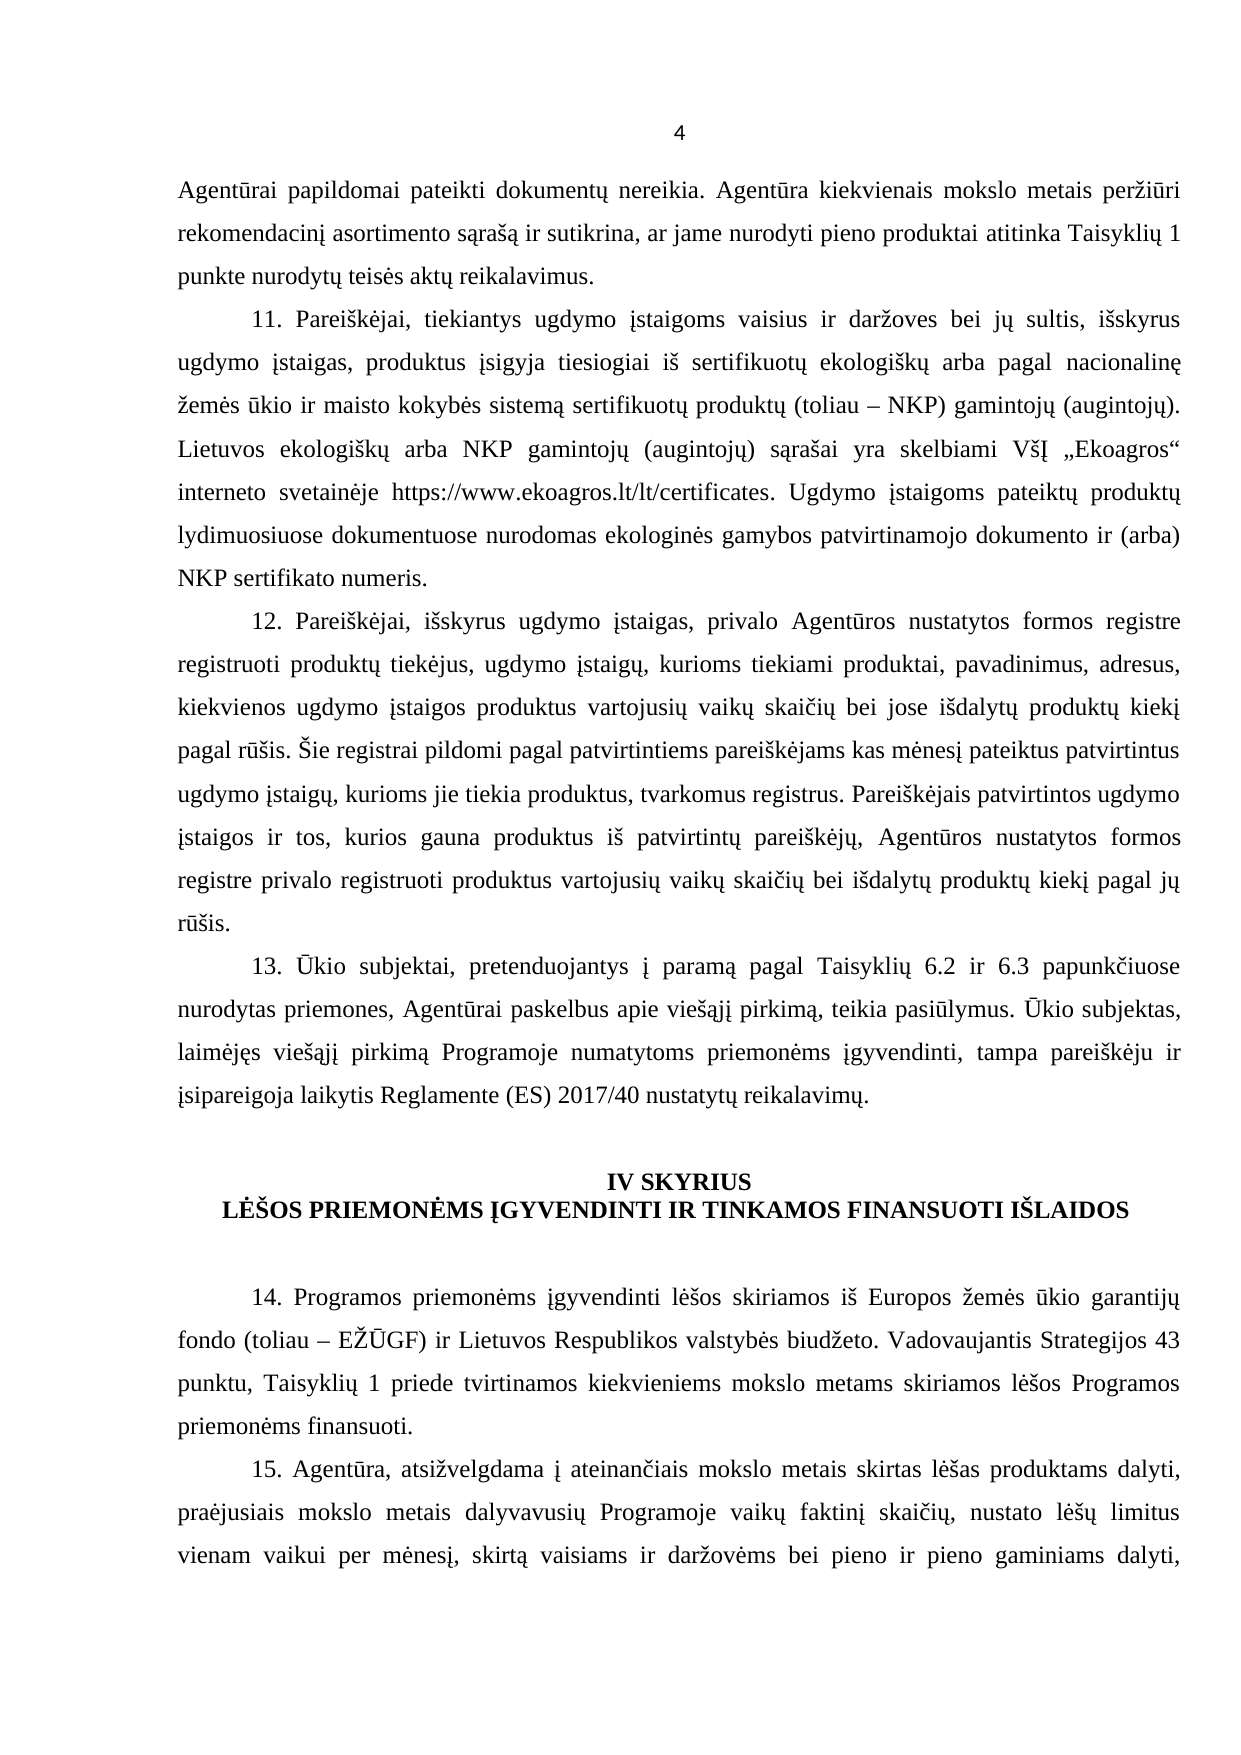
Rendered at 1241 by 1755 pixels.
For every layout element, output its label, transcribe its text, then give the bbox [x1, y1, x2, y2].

text 11. Pareiškėjai, tiekiantys ugdymo įstaigoms vaisius ir daržoves bei jų sultis, išskyrus ugdymo įstaigas, produktus įsigyja tiesiogiai iš sertifikuotų ekologiškų arba pagal nacionalinę žemės ūkio ir maisto kokybės sistemą sertifikuotų produktų (toliau – NKP) gamintojų (augintojų). Lietuvos ekologiškų arba NKP gamintojų (augintojų) sąrašai yra skelbiami VšĮ „Ekoagros“ interneto svetainėje https://www.ekoagros.lt/lt/certificates. Ugdymo įstaigoms pateiktų produktų lydimuosiuose dokumentuose nurodomas ekologinės gamybos patvirtinamojo dokumento ir (arba) NKP sertifikato numeris. [177, 304, 1181, 592]
text Agentūrai papildomai pateikti dokumentų nereikia. Agentūra kiekvienais mokslo metais peržiūri rekomendacinį asortimento sąrašą ir sutikrina, ar jame nurodyti pieno produktai atitinka Taisyklių 1 punkte nurodytų teisės aktų reikalavimus. [177, 175, 1181, 290]
text 12. Pareiškėjai, išskyrus ugdymo įstaigas, privalo Agentūros nustatytos formos registre registruoti produktų tiekėjus, ugdymo įstaigų, kurioms tiekiami produktai, pavadinimus, adresus, kiekvienos ugdymo įstaigos produktus vartojusių vaikų skaičių bei jose išdalytų produktų kiekį pagal rūšis. Šie registrai pildomi pagal patvirtintiems pareiškėjams kas mėnesį pateiktus patvirtintus ugdymo įstaigų, kurioms jie tiekia produktus, tvarkomus registrus. Pareiškėjais patvirtintos ugdymo įstaigos ir tos, kurios gauna produktus iš patvirtintų pareiškėjų, Agentūros nustatytos formos registre privalo registruoti produktus vartojusių vaikų skaičių bei išdalytų produktų kiekį pagal jų rūšis. [177, 606, 1181, 937]
text 15. Agentūra, atsižvelgdama į ateinančiais mokslo metais skirtas lėšas produktams dalyti, praėjusiais mokslo metais dalyvavusių Programoje vaikų faktinį skaičių, nustato lėšų limitus vienam vaikui per mėnesį, skirtą vaisiams ir daržovėms bei pieno ir pieno gaminiams dalyti, [177, 1454, 1181, 1569]
text LĖŠOS PRIEMONĖMS ĮGYVENDINTI IR TINKAMOS FINANSUOTI IŠLAIDOS [177, 1196, 1181, 1224]
text IV SKYRIUS [177, 1167, 1181, 1196]
text 14. Programos priemonėms įgyvendinti lėšos skiriamos iš Europos žemės ūkio garantijų fondo (toliau – EŽŪGF) ir Lietuvos Respublikos valstybės biudžeto. Vadovaujantis Strategijos 43 punktu, Taisyklių 1 priede tvirtinamos kiekvieniems mokslo metams skiriamos lėšos Programos priemonėms finansuoti. [177, 1282, 1181, 1440]
text 13. Ūkio subjektai, pretenduojantys į paramą pagal Taisyklių 6.2 ir 6.3 papunkčiuose nurodytas priemones, Agentūrai paskelbus apie viešąjį pirkimą, teikia pasiūlymus. Ūkio subjektas, laimėjęs viešąjį pirkimą Programoje numatytoms priemonėms įgyvendinti, tampa pareiškėju ir įsipareigoja laikytis Reglamente (ES) 2017/40 nustatytų reikalavimų. [177, 951, 1181, 1109]
